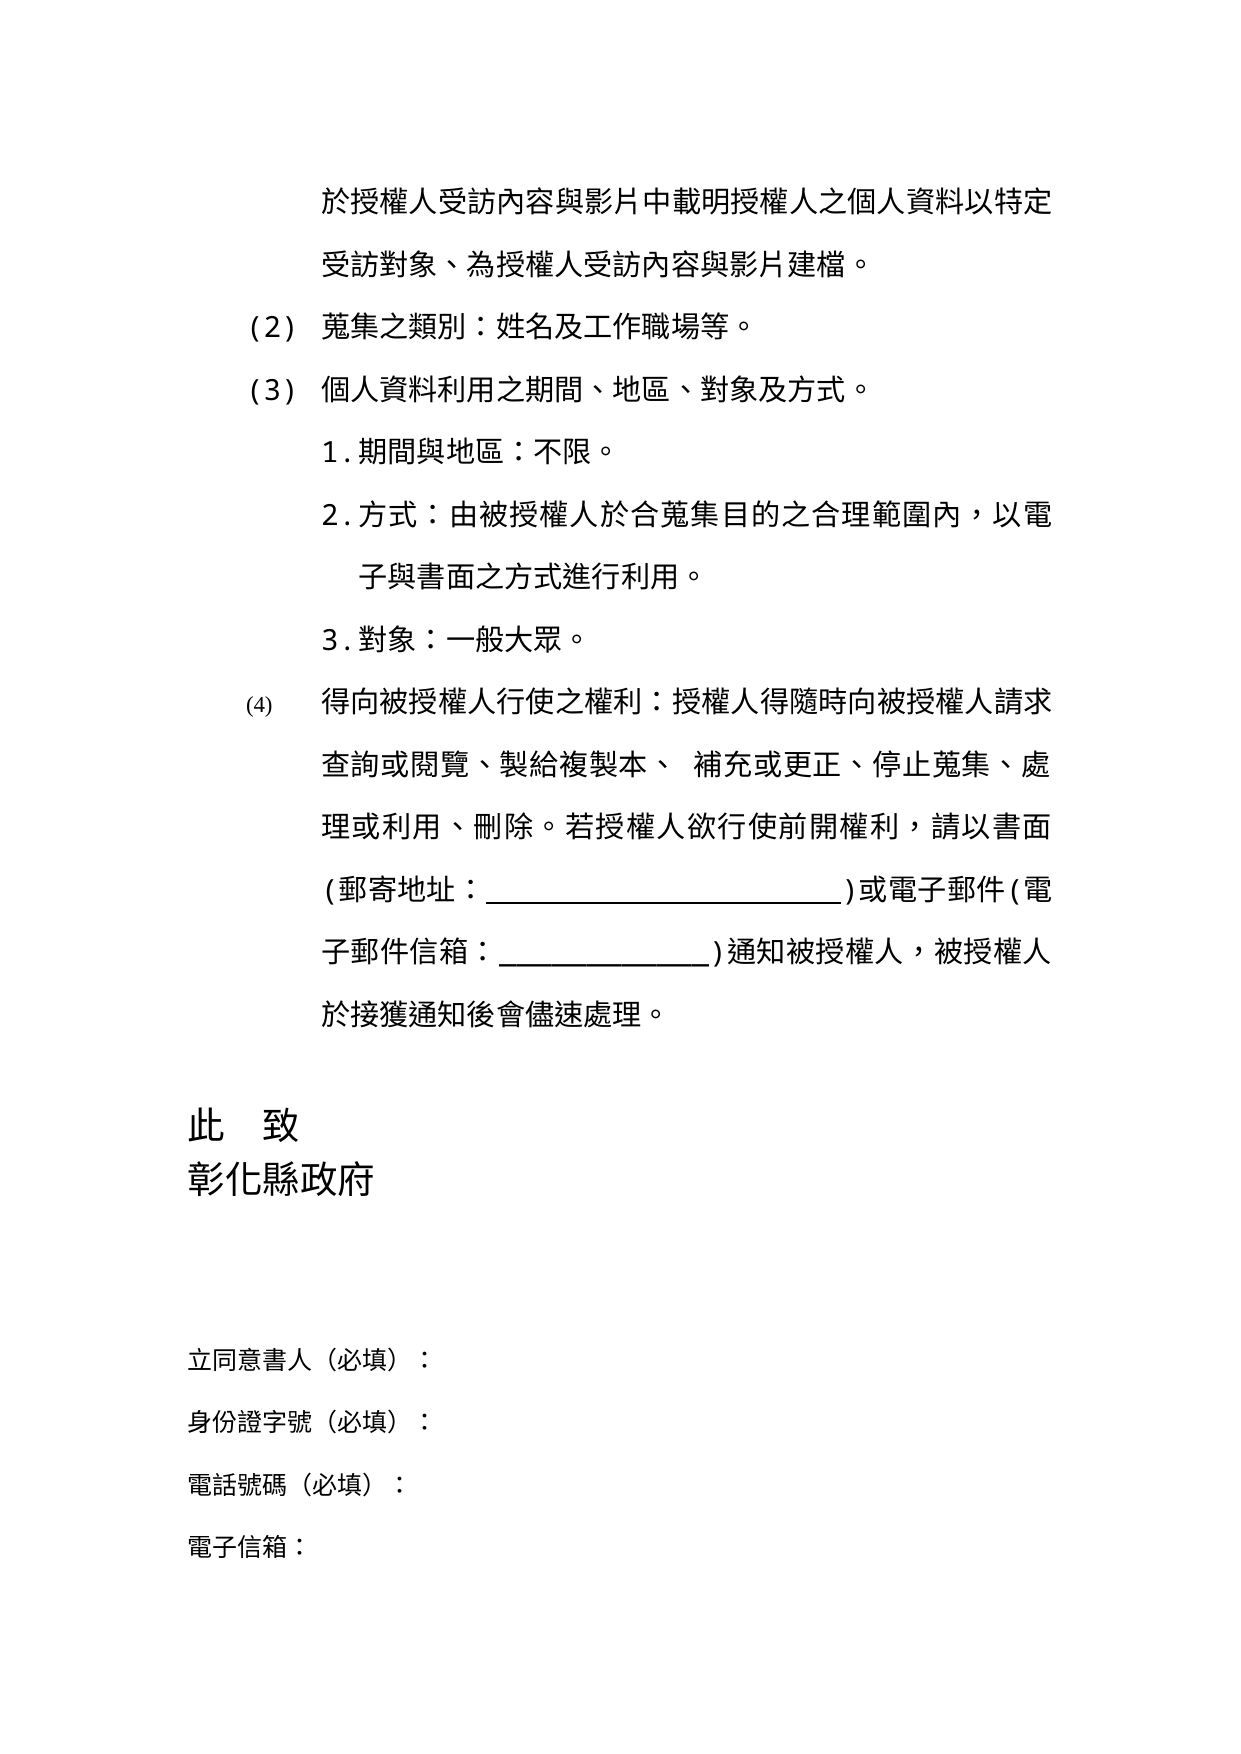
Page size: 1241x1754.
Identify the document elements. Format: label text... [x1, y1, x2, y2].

list 期間與地區：不限。 [321, 408, 1053, 471]
text 電話號碼（必填）： [187, 1442, 1053, 1504]
text 身份證字號（必填）： [187, 1379, 1053, 1442]
text 此 致 [187, 1096, 1053, 1150]
list 於授權人受訪內容與影片中載明授權人之個人資料以特定受訪對象、為授權人受訪內容與影片建檔。 [246, 158, 1053, 283]
text 立同意書人（必填）： [187, 1317, 1053, 1379]
text 電子信箱： [187, 1504, 1053, 1567]
text 彰化縣政府 [187, 1150, 1053, 1204]
list 蒐集之類別：姓名及工作職場等。 [246, 283, 1053, 346]
list 得向被授權人行使之權利：授權人得隨時向被授權人請求查詢或閱覽、製給複製本、 補充或更正、停止蒐集、處理或利用、刪除。若授權人欲行使前開權利，請以書面(郵寄地址： )或電子郵件(電子郵件信箱：____________)通知被授權人，被授權人於接獲通知後會儘速處理。 [246, 658, 1053, 1033]
list 個人資料利用之期間、地區、對象及方式。 [246, 346, 1053, 408]
list 方式：由被授權人於合蒐集目的之合理範圍內，以電子與書面之方式進行利用。 [321, 471, 1053, 596]
list 對象：一般大眾。 [321, 596, 1053, 658]
